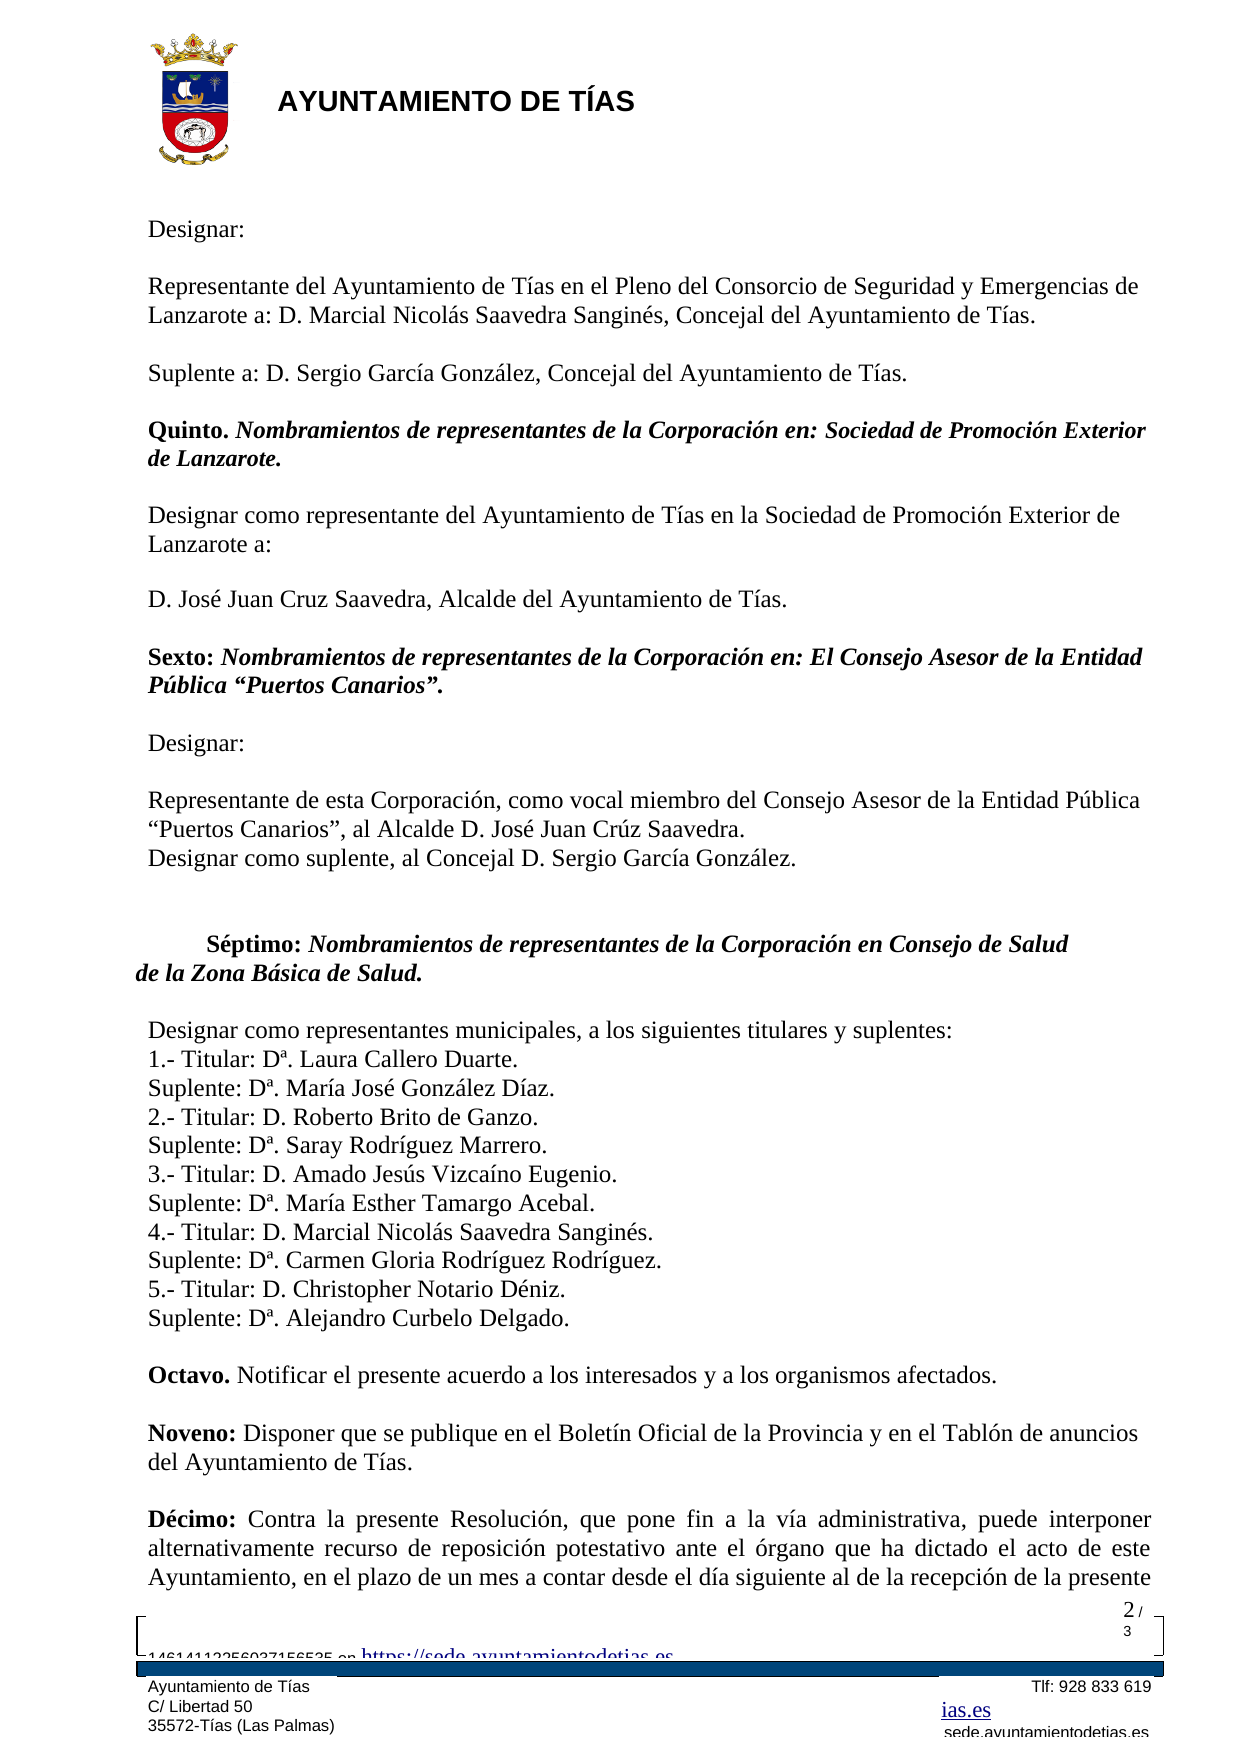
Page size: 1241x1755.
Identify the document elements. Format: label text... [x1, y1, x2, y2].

text 4.- Titular: D. Marcial Nicolás Saavedra Sanginés. Suplente: Dª. Carmen Gloria Rodríguez Rodríguez. 5.- Titular: D. Christopher Notario Déniz. [148, 1217, 663, 1303]
text Suplente: Dª. María José González Díaz. 2.- Titular: D. Roberto Brito de Ganzo. Suplente: Dª. Saray Rodríguez Marrero. [148, 1073, 556, 1159]
text Suplente a: D. Sergio García González, Concejal del Ayuntamiento de Tías. [148, 358, 1163, 386]
text Designar como representante del Ayuntamiento de Tías en la Sociedad de Promoción Exterior de Lanzarote a: [148, 500, 1163, 558]
text D. José Juan Cruz Saavedra, Alcalde del Ayuntamiento de Tías. [148, 584, 1163, 613]
text Quinto. Nombramientos de representantes de la Corporación en: Sociedad de Promoción Exterior de Lanzarote. [148, 415, 1163, 472]
text Décimo: Contra la presente Resolución, que pone fin a la vía administrativa, puede interponer alternativamente recurso de reposición potestativo ante el órgano que ha dictado el acto de este Ayuntamiento, en el plazo de un mes a contar desde el día siguiente al de la recepción de la presente [148, 1504, 1152, 1590]
text Representante de esta Corporación, como vocal miembro del Consejo Asesor de la Entidad Pública “Puertos Canarios”, al Alcalde D. José Juan Crúz Saavedra. [148, 785, 1163, 843]
text Designar como representantes municipales, a los siguientes titulares y suplentes: 1.- Titular: Dª. Laura Callero Duarte. [148, 1015, 954, 1073]
text Representante del Ayuntamiento de Tías en el Pleno del Consorcio de Seguridad y Emergencias de Lanzarote a: D. Marcial Nicolás Saavedra Sanginés, Concejal del Ayuntamiento de Tías. [148, 271, 1163, 329]
text 3.- Titular: D. Amado Jesús Vizcaíno Eugenio. Suplente: Dª. María Esther Tamargo Acebal. [148, 1159, 620, 1217]
text Octavo. Notificar el presente acuerdo a los interesados y a los organismos afectados. [148, 1360, 1163, 1389]
subtitle Sexto: Nombramientos de representantes de la Corporación en: El Consejo Asesor de la Entidad Pública “Puertos Canarios”. [148, 642, 1163, 699]
text Designar: [148, 728, 1163, 757]
text Designar: [148, 214, 1163, 243]
text Suplente: Dª. Alejandro Curbelo Delgado. [148, 1303, 1163, 1332]
text Designar como suplente, al Concejal D. Sergio García González. [148, 843, 1163, 872]
subtitle Séptimo: Nombramientos de representantes de la Corporación en Consejo de Salud de la Zona Básica de Salud. [135, 929, 1083, 987]
text Noveno: Disponer que se publique en el Boletín Oficial de la Provincia y en el Tablón de anuncios del Ayuntamiento de Tías. [148, 1418, 1163, 1475]
